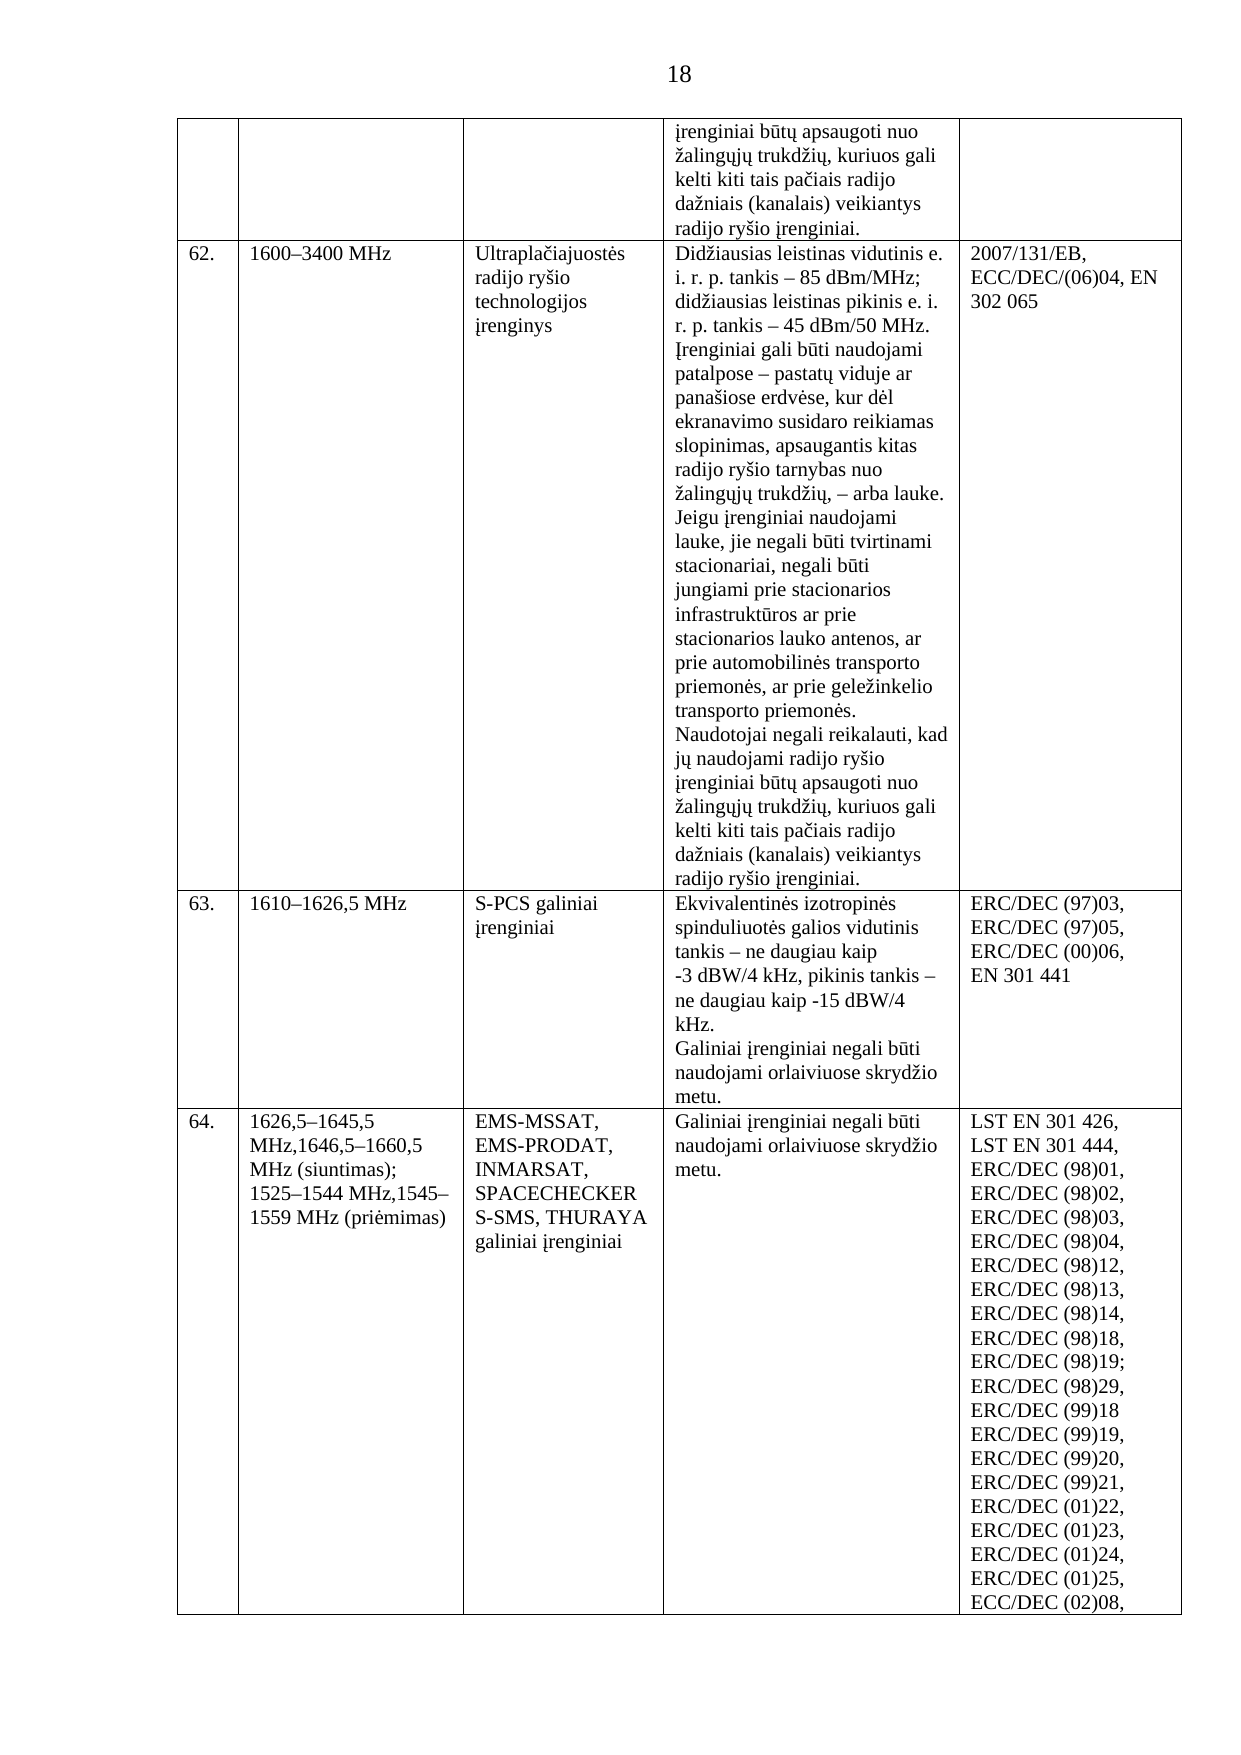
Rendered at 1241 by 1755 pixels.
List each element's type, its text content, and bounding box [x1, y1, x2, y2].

table_cell 1626,5–1645,5 MHz,1646,5–1660,5 MHz (siuntimas); 1525–1544 MHz,1545–1559 MHz (priėmimas) [239, 1109, 463, 1614]
table_cell 62. [178, 241, 238, 890]
table_cell 2007/131/EB, ECC/DEC/(06)04, EN 302 065 [960, 241, 1181, 890]
table_cell LST EN 301 426, LST EN 301 444, ERC/DEC (98)01, ERC/DEC (98)02, ERC/DEC (98)03, ERC/DEC (98)04, ERC/DEC (98)12, ERC/DEC (98)13, ERC/DEC (98)14, ERC/DEC (98)18, ERC/DEC (98)19; ERC/DEC (98)29, ERC/DEC (99)18 ERC/DEC (99)19, ERC/DEC (99)20, ERC/DEC (99)21, ERC/DEC (01)22, ERC/DEC (01)23, ERC/DEC (01)24, ERC/DEC (01)25, ECC/DEC (02)08, [960, 1109, 1181, 1614]
table_cell Didžiausias leistinas vidutinis e. i. r. p. tankis – 85 dBm/MHz; didžiausias leistinas pikinis e. i. r. p. tankis – 45 dBm/50 MHz. Įrenginiai gali būti naudojami patalpose – pastatų viduje ar panašiose erdvėse, kur dėl ekranavimo susidaro reikiamas slopinimas, apsaugantis kitas radijo ryšio tarnybas nuo žalingųjų trukdžių, – arba lauke. Jeigu įrenginiai naudojami lauke, jie negali būti tvirtinami stacionariai, negali būti jungiami prie stacionarios infrastruktūros ar prie stacionarios lauko antenos, ar prie automobilinės transporto priemonės, ar prie geležinkelio transporto priemonės. Naudotojai negali reikalauti, kad jų naudojami radijo ryšio įrenginiai būtų apsaugoti nuo žalingųjų trukdžių, kuriuos gali kelti kiti tais pačiais radijo dažniais (kanalais) veikiantys radijo ryšio įrenginiai. [664, 241, 959, 890]
table_cell 63. [178, 891, 238, 1108]
table_cell ERC/DEC (97)03, ERC/DEC (97)05, ERC/DEC (00)06, EN 301 441 [960, 891, 1181, 1108]
table_cell EMS-MSSAT, EMS-PRODAT, INMARSAT, SPACECHECKER S-SMS, THURAYA galiniai įrenginiai [464, 1109, 663, 1614]
table_cell įrenginiai būtų apsaugoti nuo žalingųjų trukdžių, kuriuos gali kelti kiti tais pačiais radijo dažniais (kanalais) veikiantys radijo ryšio įrenginiai. [664, 119, 959, 239]
table_cell S-PCS galiniai įrenginiai [464, 891, 663, 1108]
table_cell Galiniai įrenginiai negali būti naudojami orlaiviuose skrydžio metu. [664, 1109, 959, 1614]
table_cell 1610–1626,5 MHz [239, 891, 463, 1108]
table_cell [178, 119, 238, 239]
table_cell [960, 119, 1181, 239]
table_cell Ultraplačiajuostės radijo ryšio technologijos įrenginys [464, 241, 663, 890]
table_cell [464, 119, 663, 239]
table_cell Ekvivalentinės izotropinės spinduliuotės galios vidutinis tankis – ne daugiau kaip -3 dBW/4 kHz, pikinis tankis – ne daugiau kaip -15 dBW/4 kHz. Galiniai įrenginiai negali būti naudojami orlaiviuose skrydžio metu. [664, 891, 959, 1108]
table_cell 64. [178, 1109, 238, 1614]
table_cell [239, 119, 463, 239]
table_cell 1600–3400 MHz [239, 241, 463, 890]
